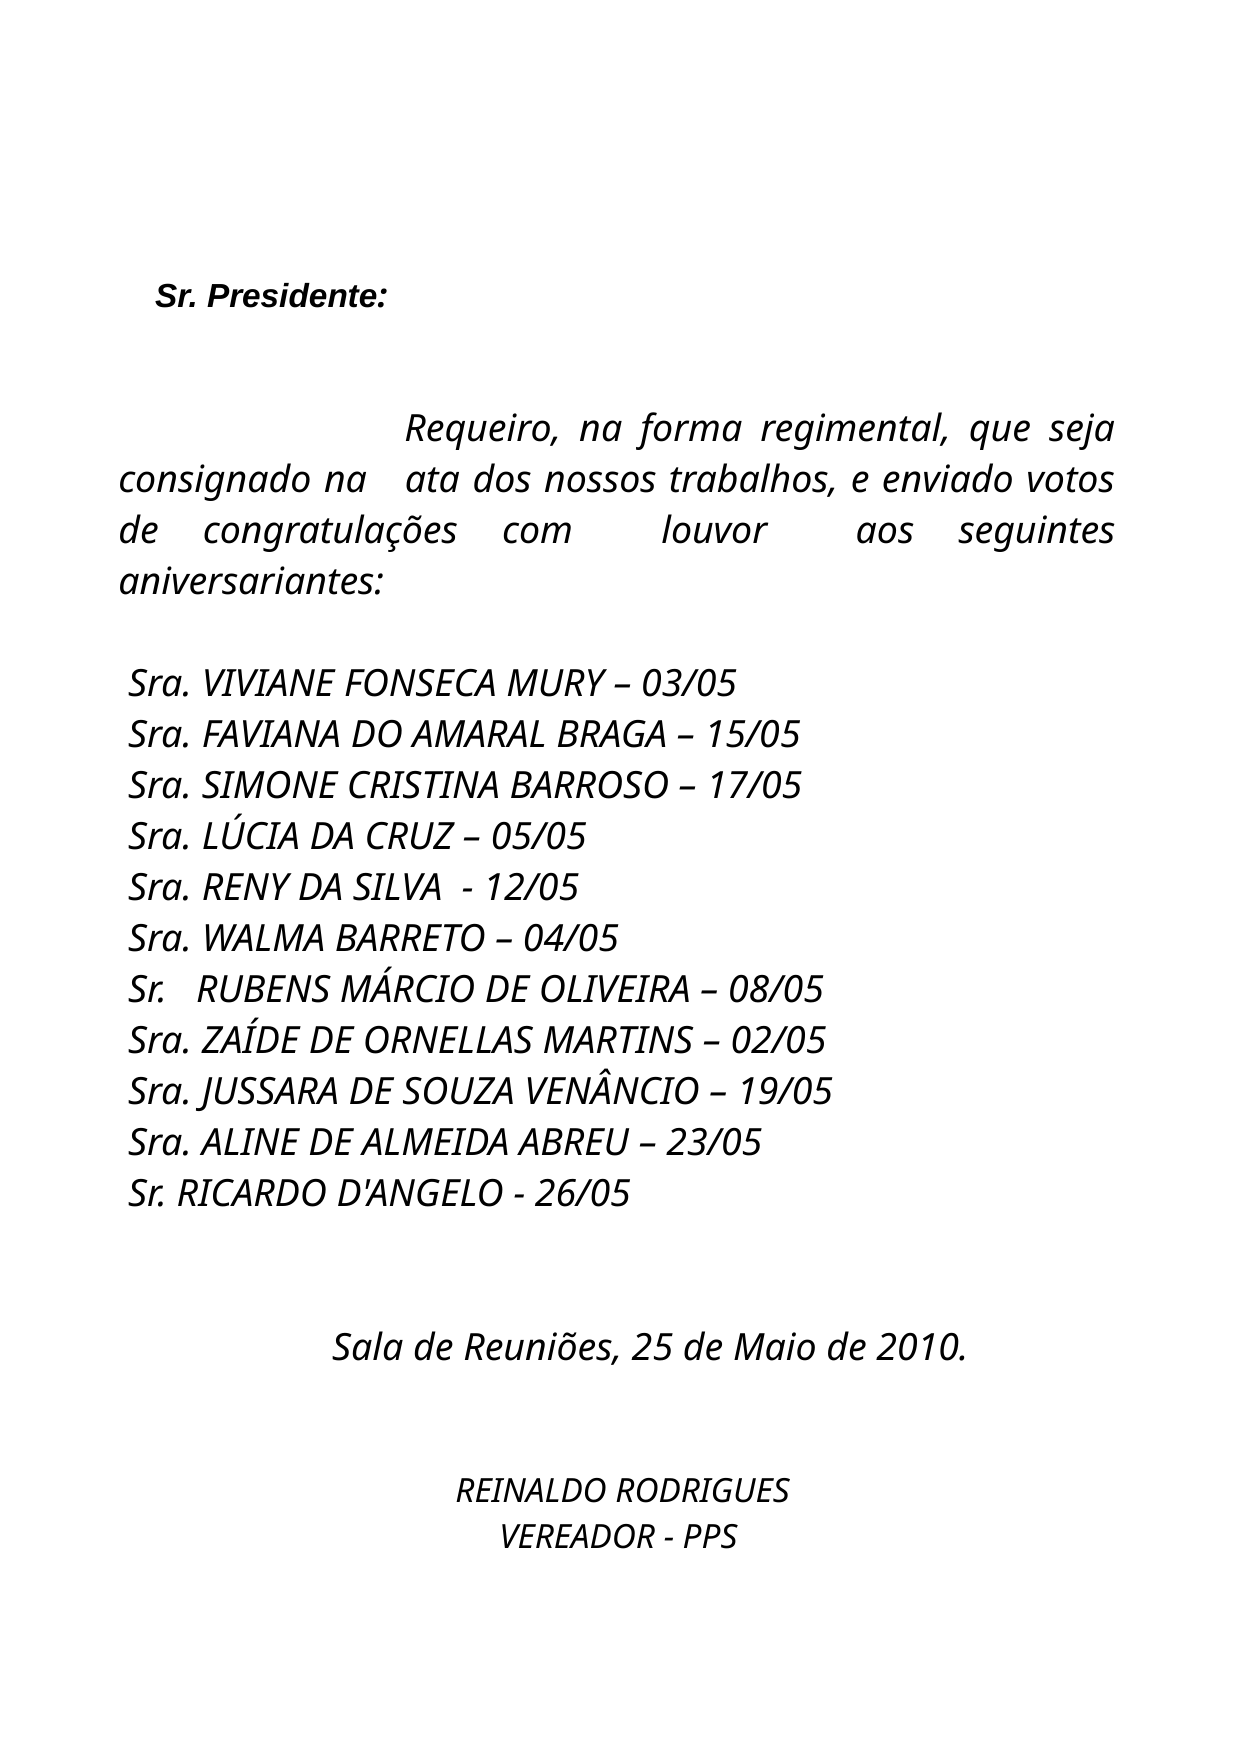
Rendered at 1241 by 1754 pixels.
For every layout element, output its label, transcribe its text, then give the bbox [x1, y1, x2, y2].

text Sra. JUSSARA DE SOUZA VENÂNCIO – 19/05 [118, 1064, 1120, 1116]
text Sr. Presidente: [118, 272, 1122, 317]
text Sra. SIMONE CRISTINA BARROSO – 17/05 [118, 758, 1120, 809]
text REINALDO RODRIGUES [118, 1467, 1122, 1513]
text Sra. VIVIANE FONSECA MURY – 03/05 [118, 656, 1120, 707]
text Sra. ZAÍDE DE ORNELLAS MARTINS – 02/05 [118, 1013, 1120, 1064]
text Sra. FAVIANA DO AMARAL BRAGA – 15/05 [118, 707, 1120, 758]
text Sra. WALMA BARRETO – 04/05 [118, 911, 1120, 962]
text Sr. RICARDO D'ANGELO - 26/05 [118, 1167, 1120, 1218]
text Sr. RUBENS MÁRCIO DE OLIVEIRA – 08/05 [118, 962, 1120, 1013]
text Sra. RENY DA SILVA - 12/05 [118, 860, 1120, 911]
text Requeiro, na forma regimental, que seja consignado na ata dos nossos trabalhos, e enviado votos de congratulações com louvor aos seguintes aniversariantes: [118, 401, 1120, 605]
text VEREADOR - PPS [118, 1513, 1122, 1558]
text Sra. LÚCIA DA CRUZ – 05/05 [118, 809, 1120, 860]
text Sra. ALINE DE ALMEIDA ABREU – 23/05 [118, 1116, 1120, 1167]
text Sala de Reuniões, 25 de Maio de 2010. [118, 1320, 1120, 1371]
